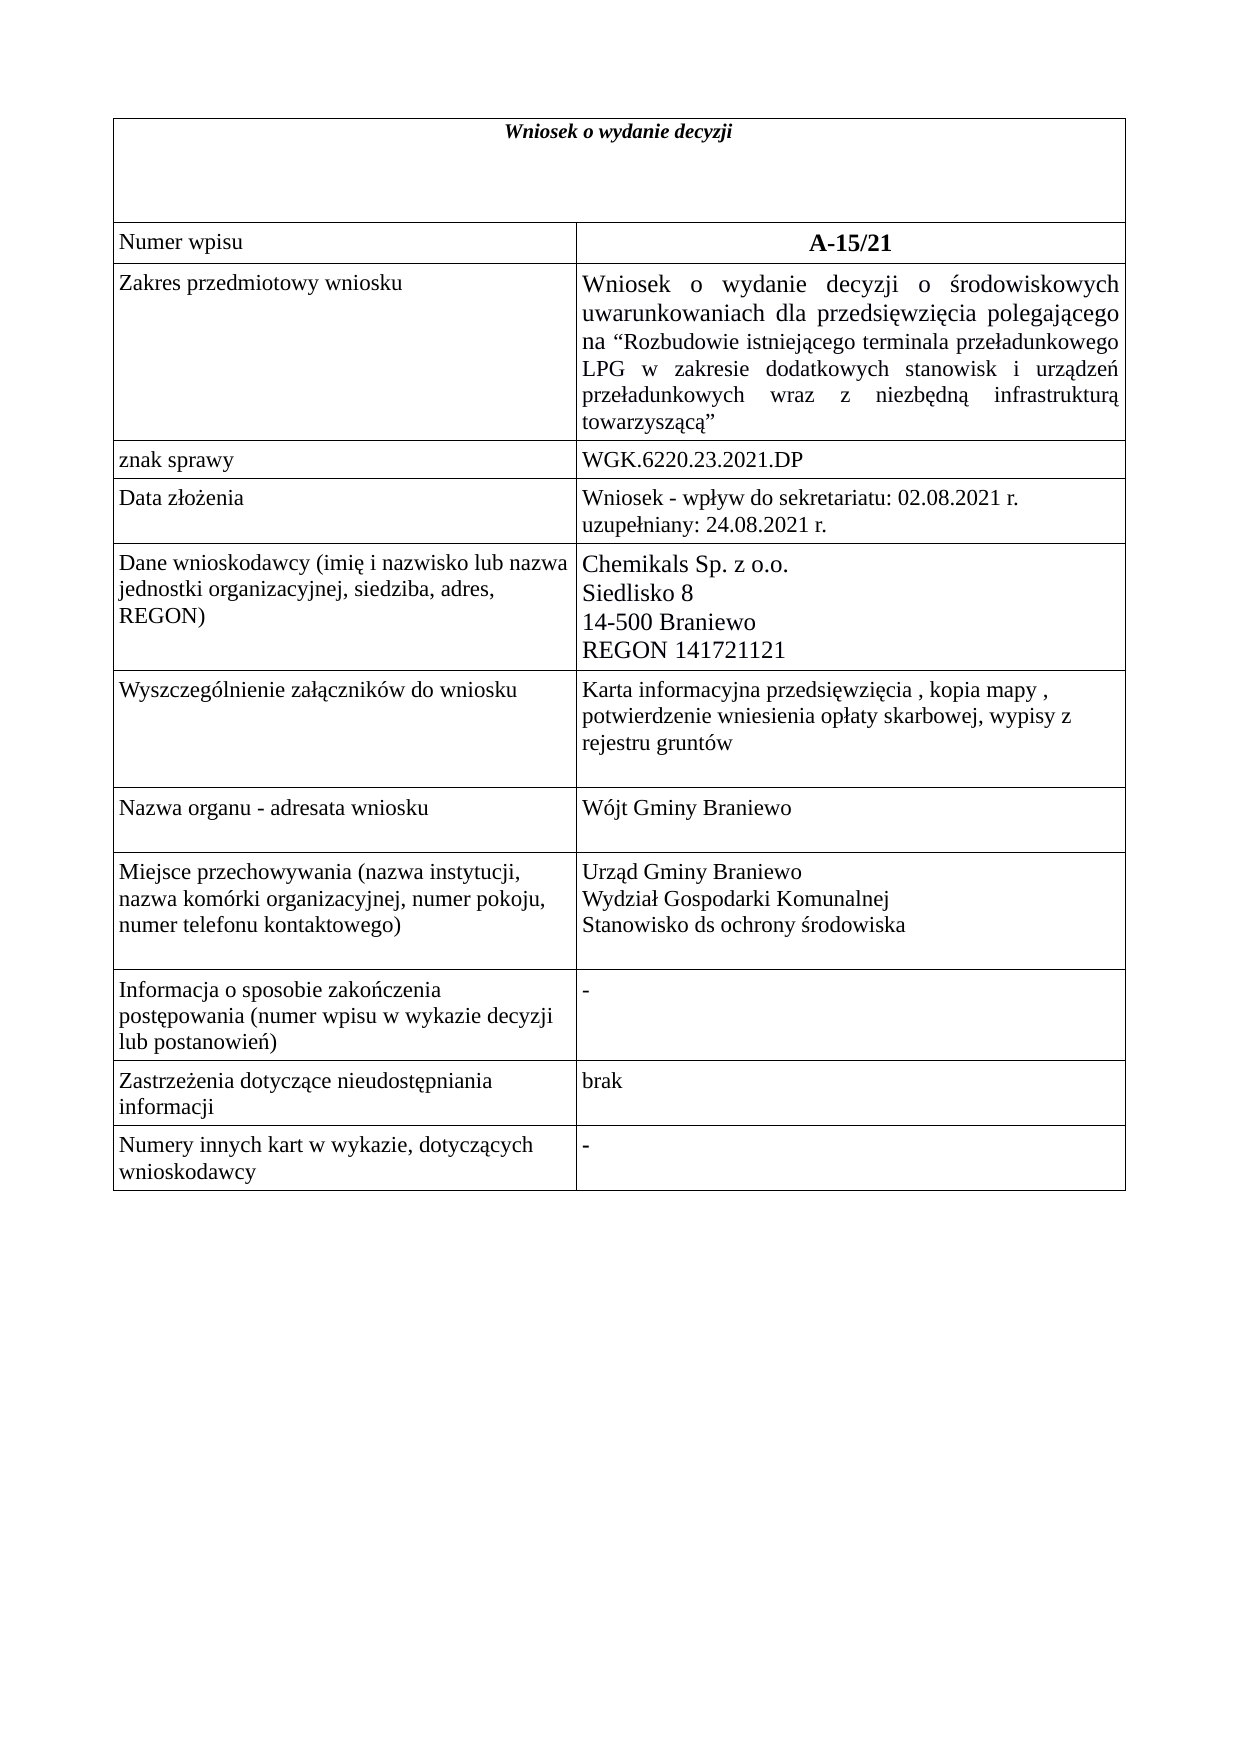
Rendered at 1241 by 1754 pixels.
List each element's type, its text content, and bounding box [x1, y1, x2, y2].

table_cell Wyszczególnienie załączników do wniosku [114, 671, 576, 787]
table_cell Zakres przedmiotowy wniosku [114, 264, 576, 440]
table_cell - [577, 970, 1125, 1060]
table_cell WGK.6220.23.2021.DP [577, 441, 1125, 478]
table_cell Numery innych kart w wykazie, dotyczących wnioskodawcy [114, 1126, 576, 1190]
table_cell znak sprawy [114, 441, 576, 478]
table_cell Miejsce przechowywania (nazwa instytucji, nazwa komórki organizacyjnej, numer pokoju, numer telefonu kontaktowego) [114, 853, 576, 969]
table_cell A-15/21 [577, 223, 1125, 263]
table_cell Karta informacyjna przedsięwzięcia , kopia mapy , potwierdzenie wniesienia opłaty skarbowej, wypisy z rejestru gruntów [577, 671, 1125, 787]
table_cell Data złożenia [114, 479, 576, 543]
table_cell Informacja o sposobie zakończenia postępowania (numer wpisu w wykazie decyzji lub postanowień) [114, 970, 576, 1060]
table_header Wniosek o wydanie decyzji [114, 119, 1125, 222]
table_cell Wójt Gminy Braniewo [577, 788, 1125, 852]
table_cell Urząd Gminy Braniewo Wydział Gospodarki Komunalnej Stanowisko ds ochrony środowiska [577, 853, 1125, 969]
table_cell Dane wnioskodawcy (imię i nazwisko lub nazwa jednostki organizacyjnej, siedziba, adres, REGON) [114, 544, 576, 670]
table_cell Numer wpisu [114, 223, 576, 263]
table_cell Zastrzeżenia dotyczące nieudostępniania informacji [114, 1061, 576, 1125]
table_cell - [577, 1126, 1125, 1190]
table_cell Chemikals Sp. z o.o. Siedlisko 8 14-500 Braniewo REGON 141721121 [577, 544, 1125, 670]
table_cell Wniosek o wydanie decyzji o środowiskowych uwarunkowaniach dla przedsięwzięcia polegającego na “Rozbudowie istniejącego terminala przeładunkowego LPG w zakresie dodatkowych stanowisk i urządzeń przeładunkowych wraz z niezbędną infrastrukturą towarzyszącą” [577, 264, 1125, 440]
table_cell Wniosek - wpływ do sekretariatu: 02.08.2021 r. uzupełniany: 24.08.2021 r. [577, 479, 1125, 543]
table_cell brak [577, 1061, 1125, 1125]
table_cell Nazwa organu - adresata wniosku [114, 788, 576, 852]
